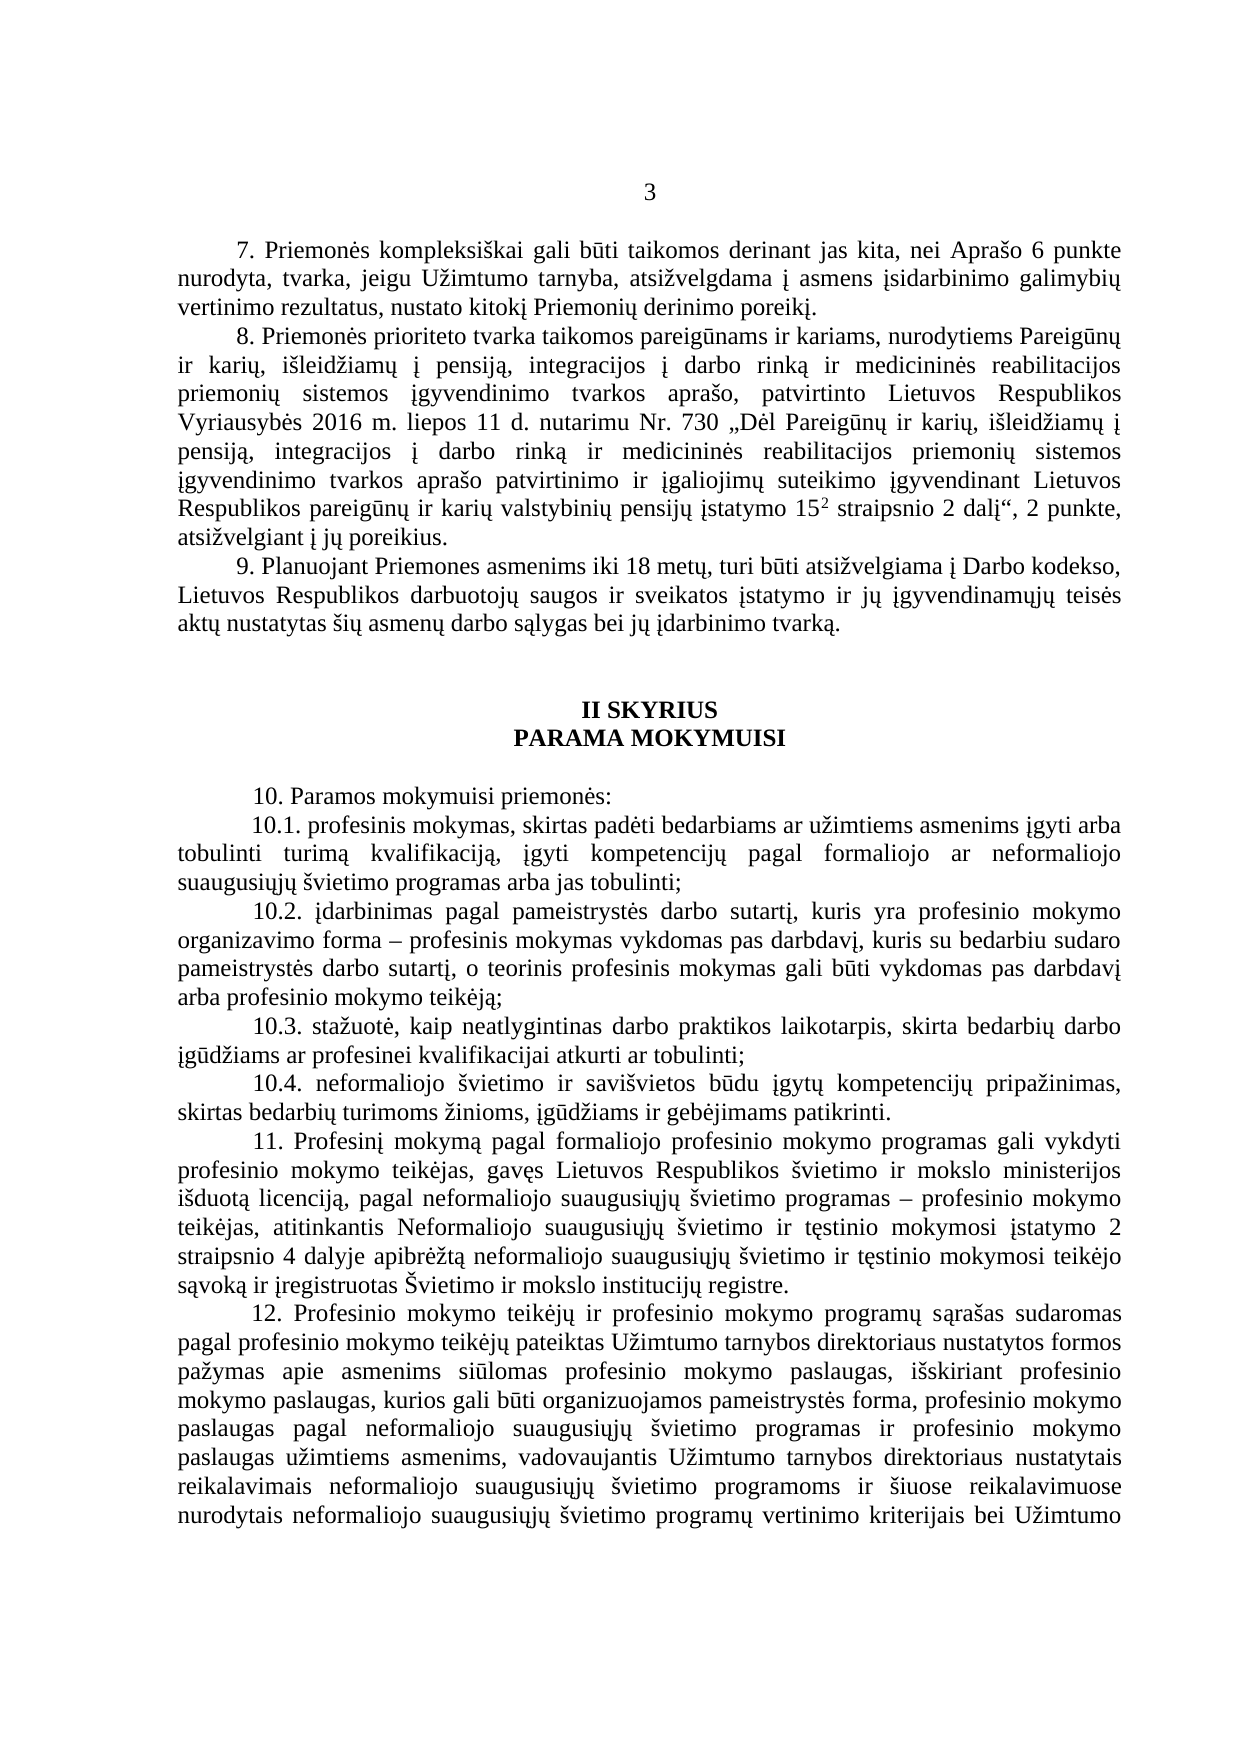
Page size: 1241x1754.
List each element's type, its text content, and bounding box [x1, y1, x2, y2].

text 10.2. įdarbinimas pagal pameistrystės darbo sutartį, kuris yra profesinio mokymo organizavimo forma – profesinis mokymas vykdomas pas darbdavį, kuris su bedarbiu sudaro pameistrystės darbo sutartį, o teorinis profesinis mokymas gali būti vykdomas pas darbdavį arba profesinio mokymo teikėją; [177, 896, 1122, 1011]
text 10.4. neformaliojo švietimo ir savišvietos būdu įgytų kompetencijų pripažinimas, skirtas bedarbių turimoms žinioms, įgūdžiams ir gebėjimams patikrinti. [177, 1068, 1122, 1126]
text 9. Planuojant Priemones asmenims iki 18 metų, turi būti atsižvelgiama į Darbo kodekso, Lietuvos Respublikos darbuotojų saugos ir sveikatos įstatymo ir jų įgyvendinamųjų teisės aktų nustatytas šių asmenų darbo sąlygas bei jų įdarbinimo tvarką. [177, 551, 1122, 637]
text PARAMA MOKYMUISI [177, 723, 1122, 752]
text 10.1. profesinis mokymas, skirtas padėti bedarbiams ar užimtiems asmenims įgyti arba tobulinti turimą kvalifikaciją, įgyti kompetencijų pagal formaliojo ar neformaliojo suaugusiųjų švietimo programas arba jas tobulinti; [177, 810, 1122, 896]
text 7. Priemonės kompleksiškai gali būti taikomos derinant jas kita, nei Aprašo 6 punkte nurodyta, tvarka, jeigu Užimtumo tarnyba, atsižvelgdama į asmens įsidarbinimo galimybių vertinimo rezultatus, nustato kitokį Priemonių derinimo poreikį. [177, 235, 1122, 321]
text 10. Paramos mokymuisi priemonės: [177, 781, 1122, 810]
text 11. Profesinį mokymą pagal formaliojo profesinio mokymo programas gali vykdyti profesinio mokymo teikėjas, gavęs Lietuvos Respublikos švietimo ir mokslo ministerijos išduotą licenciją, pagal neformaliojo suaugusiųjų švietimo programas – profesinio mokymo teikėjas, atitinkantis Neformaliojo suaugusiųjų švietimo ir tęstinio mokymosi įstatymo 2 straipsnio 4 dalyje apibrėžtą neformaliojo suaugusiųjų švietimo ir tęstinio mokymosi teikėjo sąvoką ir įregistruotas Švietimo ir mokslo institucijų registre. [177, 1126, 1122, 1298]
text 8. Priemonės prioriteto tvarka taikomos pareigūnams ir kariams, nurodytiems Pareigūnų ir karių, išleidžiamų į pensiją, integracijos į darbo rinką ir medicininės reabilitacijos priemonių sistemos įgyvendinimo tvarkos aprašo, patvirtinto Lietuvos Respublikos Vyriausybės 2016 m. liepos 11 d. nutarimu Nr. 730 „Dėl Pareigūnų ir karių, išleidžiamų į pensiją, integracijos į darbo rinką ir medicininės reabilitacijos priemonių sistemos įgyvendinimo tvarkos aprašo patvirtinimo ir įgaliojimų suteikimo įgyvendinant Lietuvos Respublikos pareigūnų ir karių valstybinių pensijų įstatymo 152 straipsnio 2 dalį“, 2 punkte, atsižvelgiant į jų poreikius. [177, 321, 1122, 551]
text 12. Profesinio mokymo teikėjų ir profesinio mokymo programų sąrašas sudaromas pagal profesinio mokymo teikėjų pateiktas Užimtumo tarnybos direktoriaus nustatytos formos pažymas apie asmenims siūlomas profesinio mokymo paslaugas, išskiriant profesinio mokymo paslaugas, kurios gali būti organizuojamos pameistrystės forma, profesinio mokymo paslaugas pagal neformaliojo suaugusiųjų švietimo programas ir profesinio mokymo paslaugas užimtiems asmenims, vadovaujantis Užimtumo tarnybos direktoriaus nustatytais reikalavimais neformaliojo suaugusiųjų švietimo programoms ir šiuose reikalavimuose nurodytais neformaliojo suaugusiųjų švietimo programų vertinimo kriterijais bei Užimtumo [177, 1298, 1122, 1528]
text 10.3. stažuotė, kaip neatlygintinas darbo praktikos laikotarpis, skirta bedarbių darbo įgūdžiams ar profesinei kvalifikacijai atkurti ar tobulinti; [177, 1011, 1122, 1068]
text II SKYRIUS [177, 695, 1122, 723]
